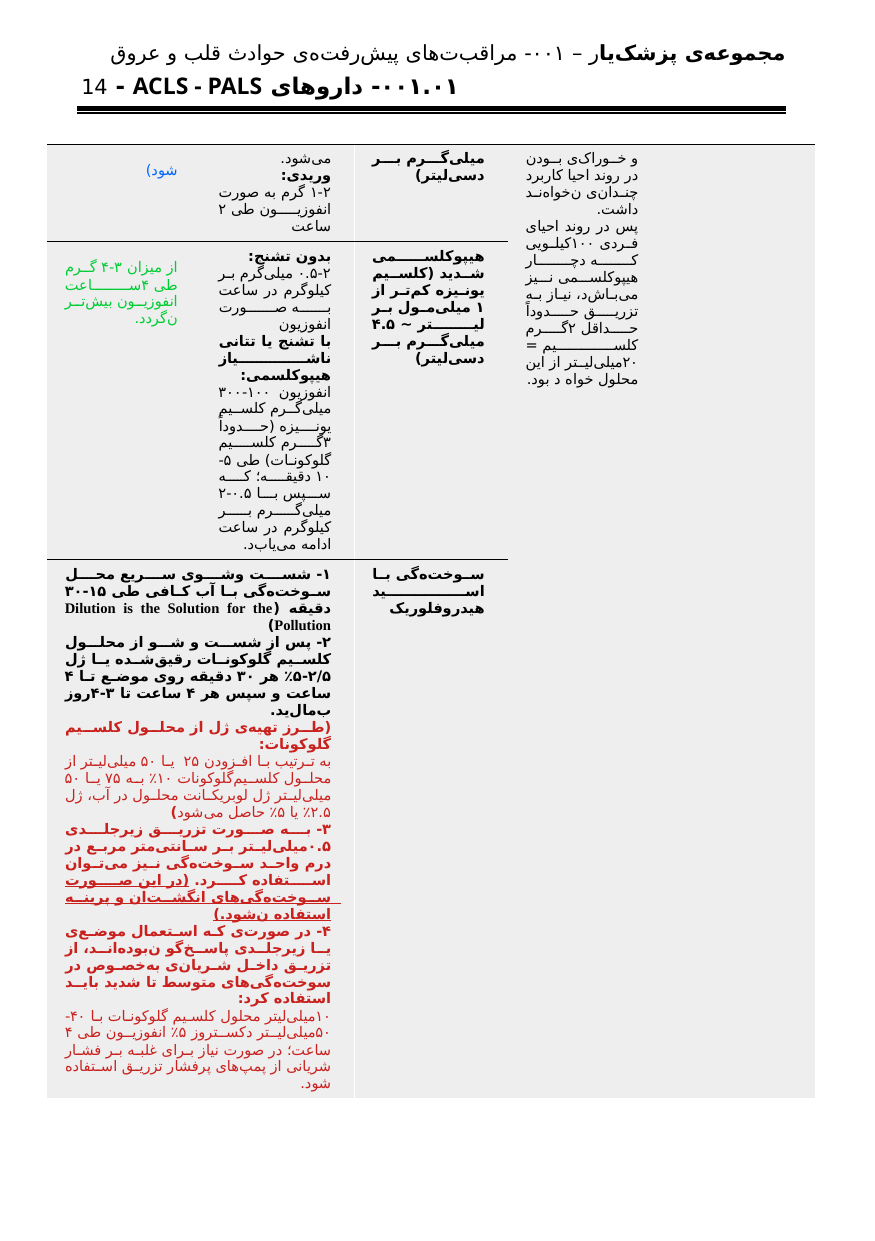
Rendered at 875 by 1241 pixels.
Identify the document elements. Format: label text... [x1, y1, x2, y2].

table_cell ۱- شست وشوی سریع محل سوخت‌ه‌گی با آب کافی طی ۱۵-۳۰ دقیقه (Dilution is the Solution for the Pollution) ۲- پس از شست و شو از محلول کلسیم گلوکونات رقیق‌شده یا ژل ۲/۵-۵٪ هر ۳۰ دقیقه روی موضع تا ۴ ساعت و سپس هر ۴ ساعت تا ۳-۴روز ب‌مال‌ید. (طرز تهیه‌ی ژل از محلول کلسیم گلوکونات: به ترتیب با افزودن ۲۵ یا ۵۰ میلی‌لیتر از محلول کلسیم‌گلوکونات ۱۰٪ به ۷۵ یا ۵۰ میلی‌لیتر ژل لوبریکانت محلول در آب، ژل ۲.۵٪ یا ۵٪ حاصل می‌شود) ۳- به صورت تزریق زیرجلدی ۰.۵میلی‌لیتر بر سانتی‌متر مربع در درم واحد سوخت‌ه‌گی نیز می‌توان استفاده کرد. (در این صورت سوخت‌ه‌گی‌های انگشت‌ان و پرینه استفاده ن‌شود.) ۴- در صورت‌ی که استعمال موضع‌ی یا زیرجلدی پاسخ‌گو ن‌بوده‌اند، از تزریق داخل شریان‌ی به‌خصوص در سوخت‌ه‌گی‌های متوسط تا شدید باید استفاده کرد: ۱۰میلی‌لیتر محلول کلسیم گلوکونات با ۴۰-۵۰میلی‌لیتر دکستروز ۵٪ انفوزیون طی ۴ ساعت؛ در صورت نیاز برای غلبه بر فشار شریانی از پمپ‌های پرفشار تزریق استفاده شود. [47, 560, 354, 1098]
table_cell هیپوکلسمی خفیف تا متوسط (کلسیم یونیزه ۱-۱.۲ میلی‌مول بر لیتر ~ ۴.۵-۶ میلی‌گرم بر دسی‌لیتر) [355, 145, 508, 241]
table_cell خوراک‌ی: ۱-۳ گرم به صورت روزانه در دوزهای منقسم همراه با وعده‌های غذایی برای بیمار تجویز می‌شود. وریدی: ۱-۲ گرم به صورت انفوزیون طی ۲ ساعت [201, 145, 354, 241]
table_cell [662, 145, 815, 1098]
table_cell (پس از مطالعه‌ی موارد و دوزاژ مصرف‌ی مطالعه‌ شود) این ویال نمونه حاوی کلسیم گلونات ۱۰٪ می‌باش‌د؛ یعنی در هر لیتر از این محلول ۱۰۰گرم کلسیم المنتال (کلسیم یونیزه) وجود خواه‌د داشت. کلسیم به اشکال دارویی دیگری چون کلسیم کلراید CaCl2 تزریق‌ی یا کلسیم‌کربنات CaCO3 خوراک‌ی هم وجود دارد که به‌ترتیب به دلیل نیاز به تزریق از راه وریدی مرکزی و خوراک‌ی بودن در روند احیا کاربرد چندان‌ی ن‌خواه‌ند داشت. پس در روند احیای فردی ۱۰۰کیلویی که دچار هیپوکلسمی نیز می‌باش‌د، نیاز به تزریق حدوداً حداقل ۲گرم کلسیم = ۲۰میلی‌لیتر از این محلول خواه د بود. [508, 145, 662, 1098]
table_cell (در صورت استفاده از کلسیم کربنات به میزان کلسیم یونیزه فرآورده جهت نیل به این هدف توجه شود) [47, 145, 201, 241]
table_cell سوخت‌ه‌گی با اسید هیدروفلوریک [355, 560, 508, 1098]
table_cell بدون تشنج: ۰.۵-۲ میلی‌گرم بر کیلوگرم در ساعت به صورت انفوزیون با تشنج یا تتانی ناشیاز هیپوکلسمی: انفوزیون ۱۰۰-۳۰۰ میلی‌گرم کلسیم یونیزه (حدوداً ۳گرم کلسیم گلوکونات) طی ۵-۱۰ دقیقه؛ که سپس با ۰.۵-۲ میلی‌گرم بر کیلوگرم در ساعت ادامه می‌یاب‌د. [201, 242, 354, 559]
table_cell از میزان ۳-۴ گرم طی ۴ساعت انفوزیون بیش‌تر ن‌گردد. [47, 242, 201, 559]
table_cell هیپوکلسمی شدید (کلسیم یونیزه کم‌تر از ۱ میلی‌مول بر لیتر ~ ۴.۵ میلی‌گرم بر دسی‌لیتر) [355, 242, 508, 559]
